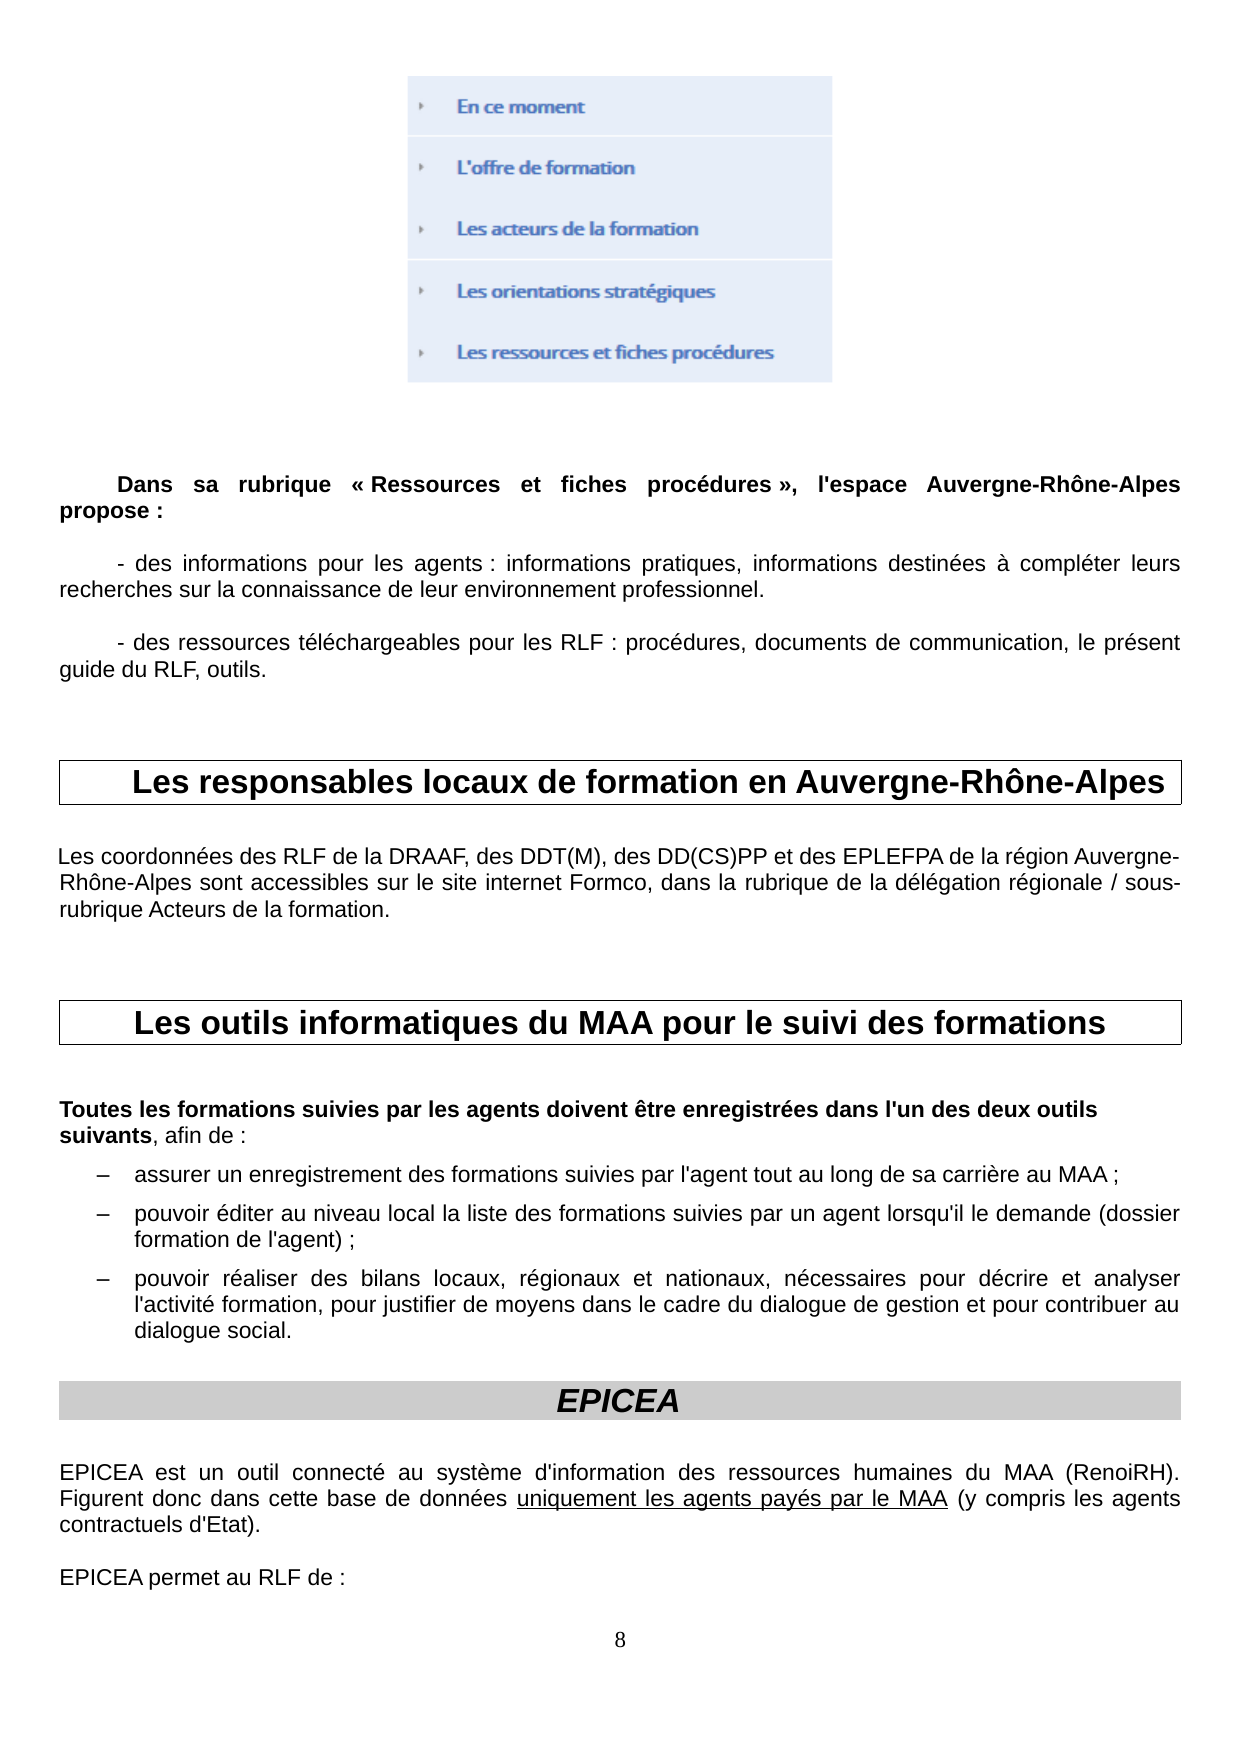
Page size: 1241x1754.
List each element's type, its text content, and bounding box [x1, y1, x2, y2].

text - des ressources téléchargeables pour les RLF : procédures, documents de communication, le présent guide du RLF, outils. [59, 629, 1181, 682]
text Dans sa rubrique « Ressources et fiches procédures », l'espace Auvergne-Rhône-Alpes propose : [59, 471, 1181, 524]
picture [407, 76, 833, 392]
text EPICEA permet au RLF de : [59, 1564, 1181, 1590]
list pouvoir éditer au niveau local la liste des formations suivies par un agent lorsqu'il le demande (dossier formation de l'agent) ; [97, 1199, 1181, 1252]
subtitle EPICEA [59, 1381, 1181, 1420]
list pouvoir réaliser des bilans locaux, régionaux et nationaux, nécessaires pour décrire et analyser l'activité formation, pour justifier de moyens dans le cadre du dialogue de gestion et pour contribuer au dialogue social. [97, 1265, 1181, 1344]
list assurer un enregistrement des formations suivies par l'agent tout au long de sa carrière au MAA ; [97, 1161, 1181, 1187]
subtitle Les responsables locaux de formation en Auvergne-Rhône-Alpes [60, 761, 1181, 804]
subtitle Les outils informatiques du MAA pour le suivi des formations [60, 1001, 1181, 1044]
text Toutes les formations suivies par les agents doivent être enregistrées dans l'un des deux outils suivants, afin de : [59, 1096, 1181, 1148]
text EPICEA est un outil connecté au système d'information des ressources humaines du MAA (RenoiRH). Figurent donc dans cette base de données uniquement les agents payés par le MAA (y compris les agents contractuels d'Etat). [59, 1459, 1181, 1538]
text Les coordonnées des RLF de la DRAAF, des DDT(M), des DD(CS)PP et des EPLEFPA de la région Auvergne-Rhône-Alpes sont accessibles sur le site internet Formco, dans la rubrique de la délégation régionale / sous-rubrique Acteurs de la formation. [57, 843, 1181, 922]
text - des informations pour les agents : informations pratiques, informations destinées à compléter leurs recherches sur la connaissance de leur environnement professionnel. [59, 550, 1181, 603]
